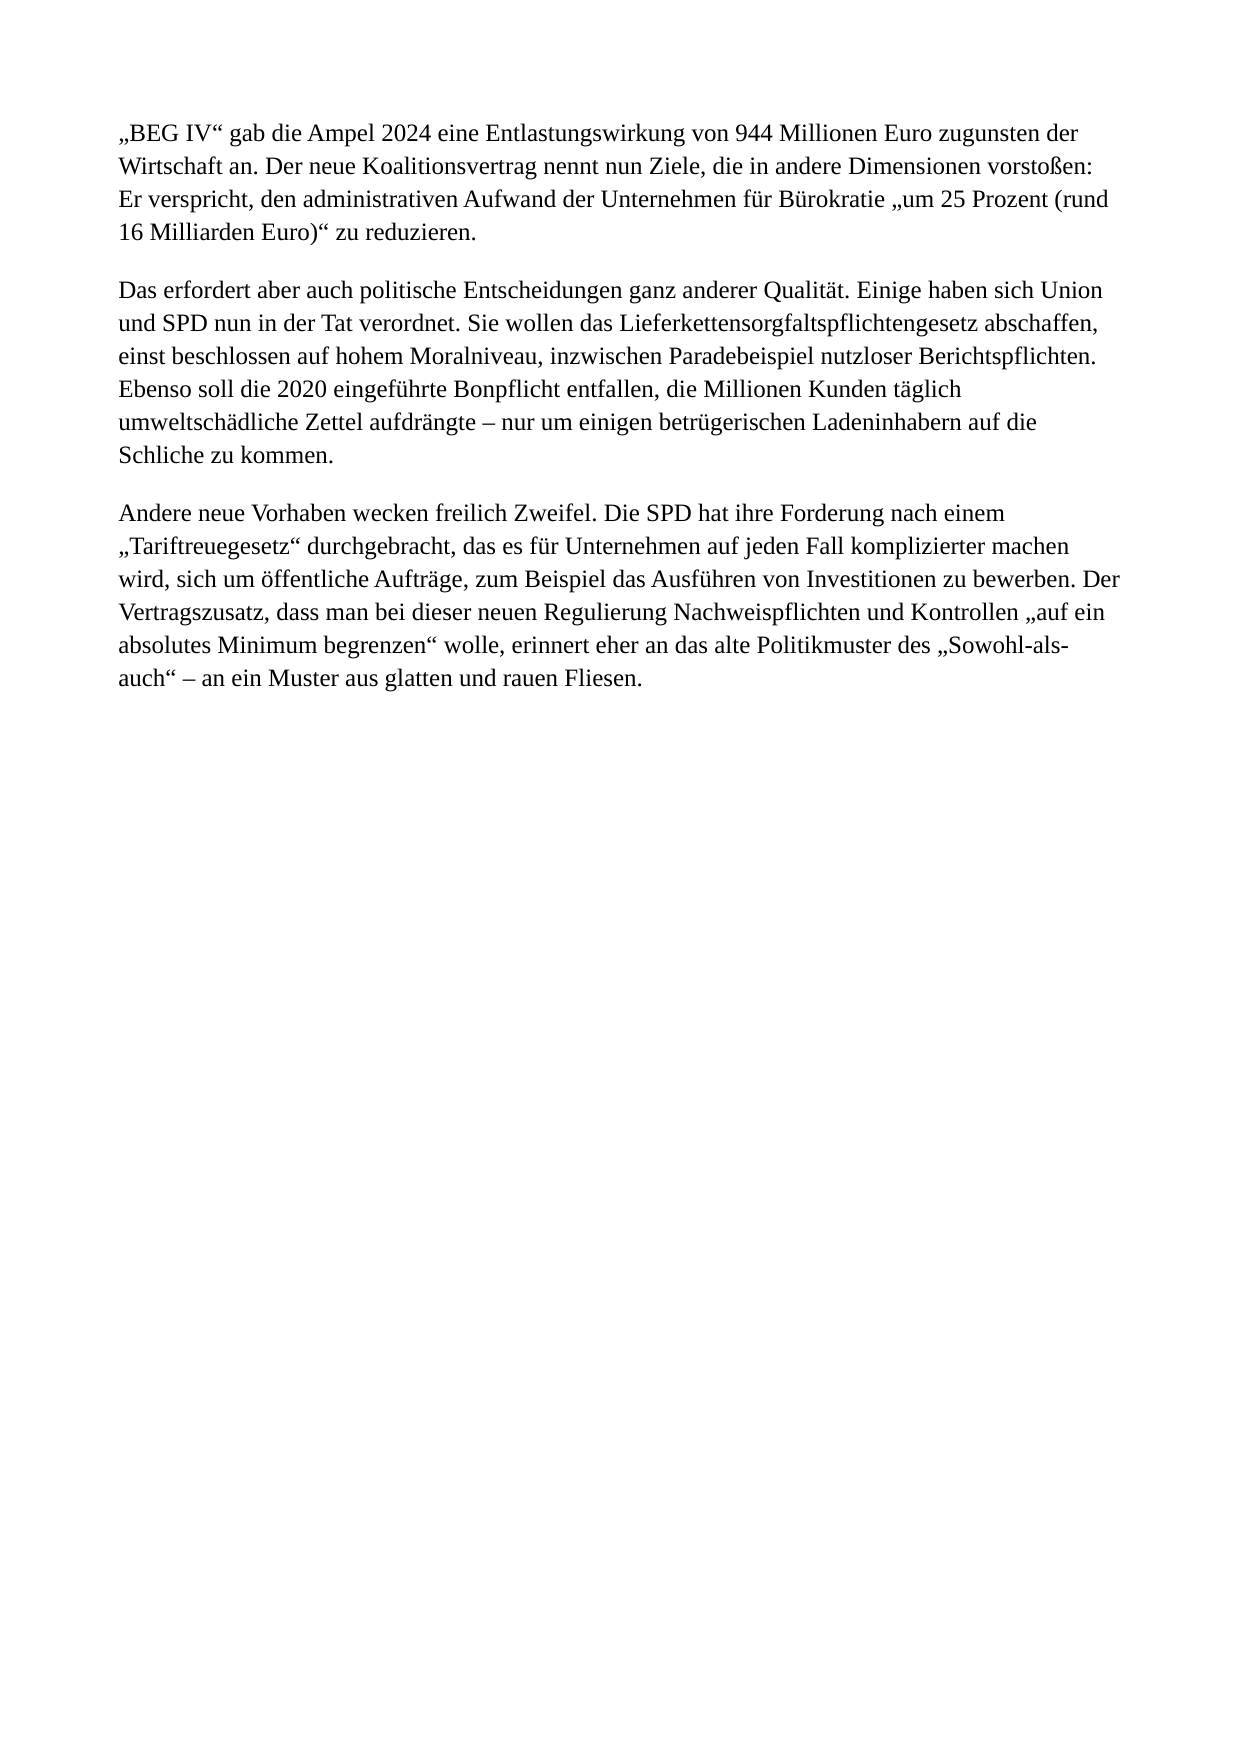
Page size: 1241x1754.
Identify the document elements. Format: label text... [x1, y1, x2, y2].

text Das erfordert aber auch politische Entscheidungen ganz anderer Qualität. Einige haben sich Union und SPD nun in der Tat verordnet. Sie wollen das Lieferkettensorgfaltspflichtengesetz abschaffen, einst beschlossen auf hohem Moralniveau, inzwischen Paradebeispiel nutzloser Berichtspflichten. Ebenso soll die 2020 eingeführte Bonpflicht entfallen, die Millionen Kunden täglich umweltschädliche Zettel aufdrängte – nur um einigen betrügerischen Ladeninhabern auf die Schliche zu kommen. [118, 275, 1122, 469]
text „BEG IV“ gab die Ampel 2024 eine Entlastungswirkung von 944 Millionen Euro zugunsten der Wirtschaft an. Der neue Koalitionsvertrag nennt nun Ziele, die in andere Dimensionen vorstoßen: Er verspricht, den administrativen Aufwand der Unternehmen für Bürokratie „um 25 Prozent (rund 16 Milliarden Euro)“ zu reduzieren. [118, 118, 1122, 246]
text Andere neue Vorhaben wecken freilich Zweifel. Die SPD hat ihre Forderung nach einem „Tariftreuegesetz“ durchgebracht, das es für Unternehmen auf jeden Fall komplizierter machen wird, sich um öffentliche Aufträge, zum Beispiel das Ausführen von Investitionen zu bewerben. Der Vertragszusatz, dass man bei dieser neuen Regulierung Nachweispflichten und Kontrollen „auf ein absolutes Minimum begrenzen“ wolle, erinnert eher an das alte Politikmuster des „Sowohl-als-auch“ – an ein Muster aus glatten und rauen Fliesen. [118, 498, 1122, 692]
